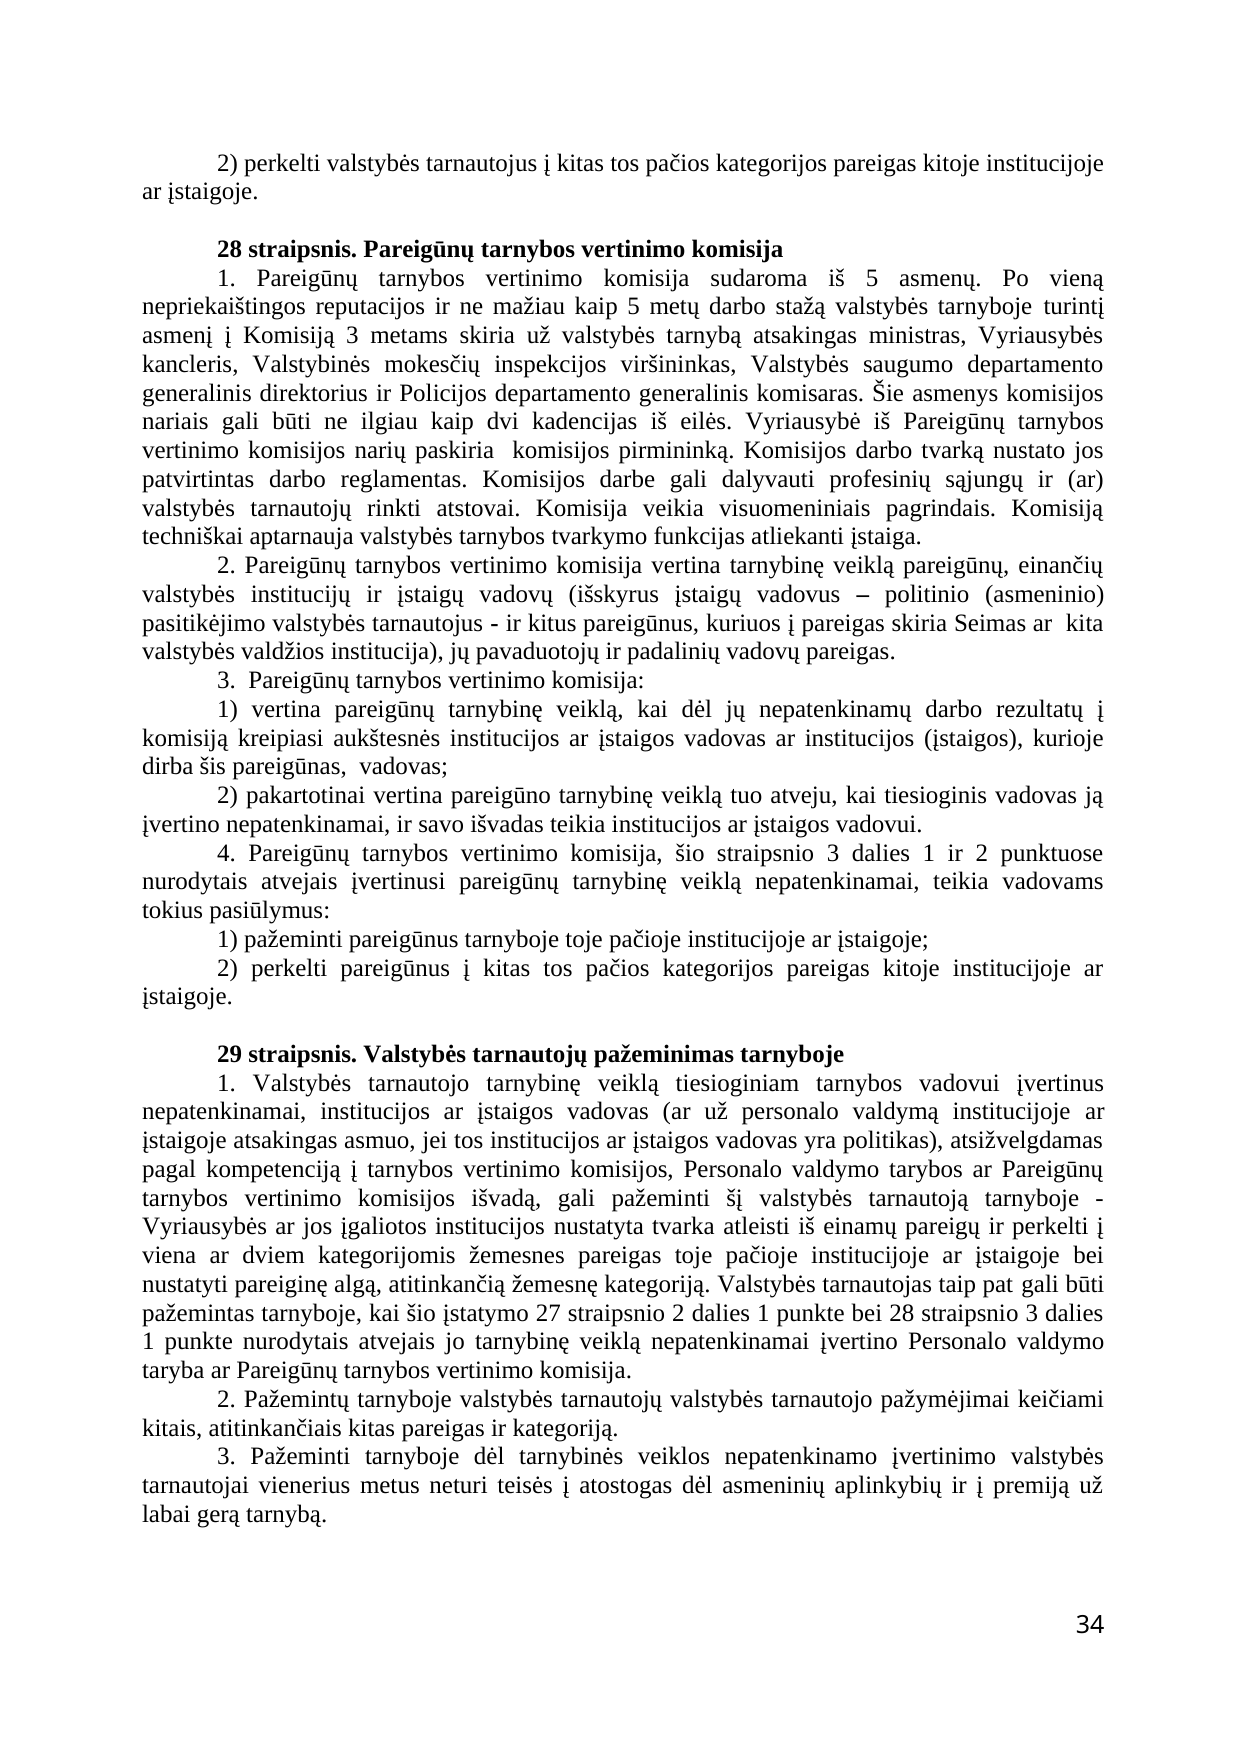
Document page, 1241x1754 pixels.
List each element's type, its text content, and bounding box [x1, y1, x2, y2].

text 29 straipsnis. Valstybės tarnautojų pažeminimas tarnyboje [142, 1039, 1104, 1068]
text 3. Pažeminti tarnyboje dėl tarnybinės veiklos nepatenkinamo įvertinimo valstybės tarnautojai vienerius metus neturi teisės į atostogas dėl asmeninių aplinkybių ir į premiją už labai gerą tarnybą. [142, 1441, 1104, 1528]
text 1) pažeminti pareigūnus tarnyboje toje pačioje institucijoje ar įstaigoje; [142, 924, 1104, 953]
text 1. Valstybės tarnautojo tarnybinę veiklą tiesioginiam tarnybos vadovui įvertinus nepatenkinamai, institucijos ar įstaigos vadovas (ar už personalo valdymą institucijoje ar įstaigoje atsakingas asmuo, jei tos institucijos ar įstaigos vadovas yra politikas), atsižvelgdamas pagal kompetenciją į tarnybos vertinimo komisijos, Personalo valdymo tarybos ar Pareigūnų tarnybos vertinimo komisijos išvadą, gali pažeminti šį valstybės tarnautoją tarnyboje - Vyriausybės ar jos įgaliotos institucijos nustatyta tvarka atleisti iš einamų pareigų ir perkelti į viena ar dviem kategorijomis žemesnes pareigas toje pačioje institucijoje ar įstaigoje bei nustatyti pareiginę algą, atitinkančią žemesnę kategoriją. Valstybės tarnautojas taip pat gali būti pažemintas tarnyboje, kai šio įstatymo 27 straipsnio 2 dalies 1 punkte bei 28 straipsnio 3 dalies 1 punkte nurodytais atvejais jo tarnybinę veiklą nepatenkinamai įvertino Personalo valdymo taryba ar Pareigūnų tarnybos vertinimo komisija. [142, 1068, 1104, 1384]
text 2. Pažemintų tarnyboje valstybės tarnautojų valstybės tarnautojo pažymėjimai keičiami kitais, atitinkančiais kitas pareigas ir kategoriją. [142, 1384, 1104, 1441]
text 2. Pareigūnų tarnybos vertinimo komisija vertina tarnybinę veiklą pareigūnų, einančių valstybės institucijų ir įstaigų vadovų (išskyrus įstaigų vadovus – politinio (asmeninio) pasitikėjimo valstybės tarnautojus - ir kitus pareigūnus, kuriuos į pareigas skiria Seimas ar kita valstybės valdžios institucija), jų pavaduotojų ir padalinių vadovų pareigas. [142, 550, 1104, 665]
text 28 straipsnis. Pareigūnų tarnybos vertinimo komisija [142, 234, 1104, 263]
text 1. Pareigūnų tarnybos vertinimo komisija sudaroma iš 5 asmenų. Po vieną nepriekaištingos reputacijos ir ne mažiau kaip 5 metų darbo stažą valstybės tarnyboje turintį asmenį į Komisiją 3 metams skiria už valstybės tarnybą atsakingas ministras, Vyriausybės kancleris, Valstybinės mokesčių inspekcijos viršininkas, Valstybės saugumo departamento generalinis direktorius ir Policijos departamento generalinis komisaras. Šie asmenys komisijos nariais gali būti ne ilgiau kaip dvi kadencijas iš eilės. Vyriausybė iš Pareigūnų tarnybos vertinimo komisijos narių paskiria komisijos pirmininką. Komisijos darbo tvarką nustato jos patvirtintas darbo reglamentas. Komisijos darbe gali dalyvauti profesinių sąjungų ir (ar) valstybės tarnautojų rinkti atstovai. Komisija veikia visuomeniniais pagrindais. Komisiją techniškai aptarnauja valstybės tarnybos tvarkymo funkcijas atliekanti įstaiga. [142, 263, 1104, 550]
text 2) pakartotinai vertina pareigūno tarnybinę veiklą tuo atveju, kai tiesioginis vadovas ją įvertino nepatenkinamai, ir savo išvadas teikia institucijos ar įstaigos vadovui. [142, 780, 1104, 838]
text 1) vertina pareigūnų tarnybinę veiklą, kai dėl jų nepatenkinamų darbo rezultatų į komisiją kreipiasi aukštesnės institucijos ar įstaigos vadovas ar institucijos (įstaigos), kurioje dirba šis pareigūnas, vadovas; [142, 694, 1104, 780]
text 4. Pareigūnų tarnybos vertinimo komisija, šio straipsnio 3 dalies 1 ir 2 punktuose nurodytais atvejais įvertinusi pareigūnų tarnybinę veiklą nepatenkinamai, teikia vadovams tokius pasiūlymus: [142, 838, 1104, 924]
text 3. Pareigūnų tarnybos vertinimo komisija: [142, 665, 1104, 694]
text 2) perkelti valstybės tarnautojus į kitas tos pačios kategorijos pareigas kitoje institucijoje ar įstaigoje. [142, 148, 1104, 205]
text 2) perkelti pareigūnus į kitas tos pačios kategorijos pareigas kitoje institucijoje ar įstaigoje. [142, 953, 1104, 1010]
